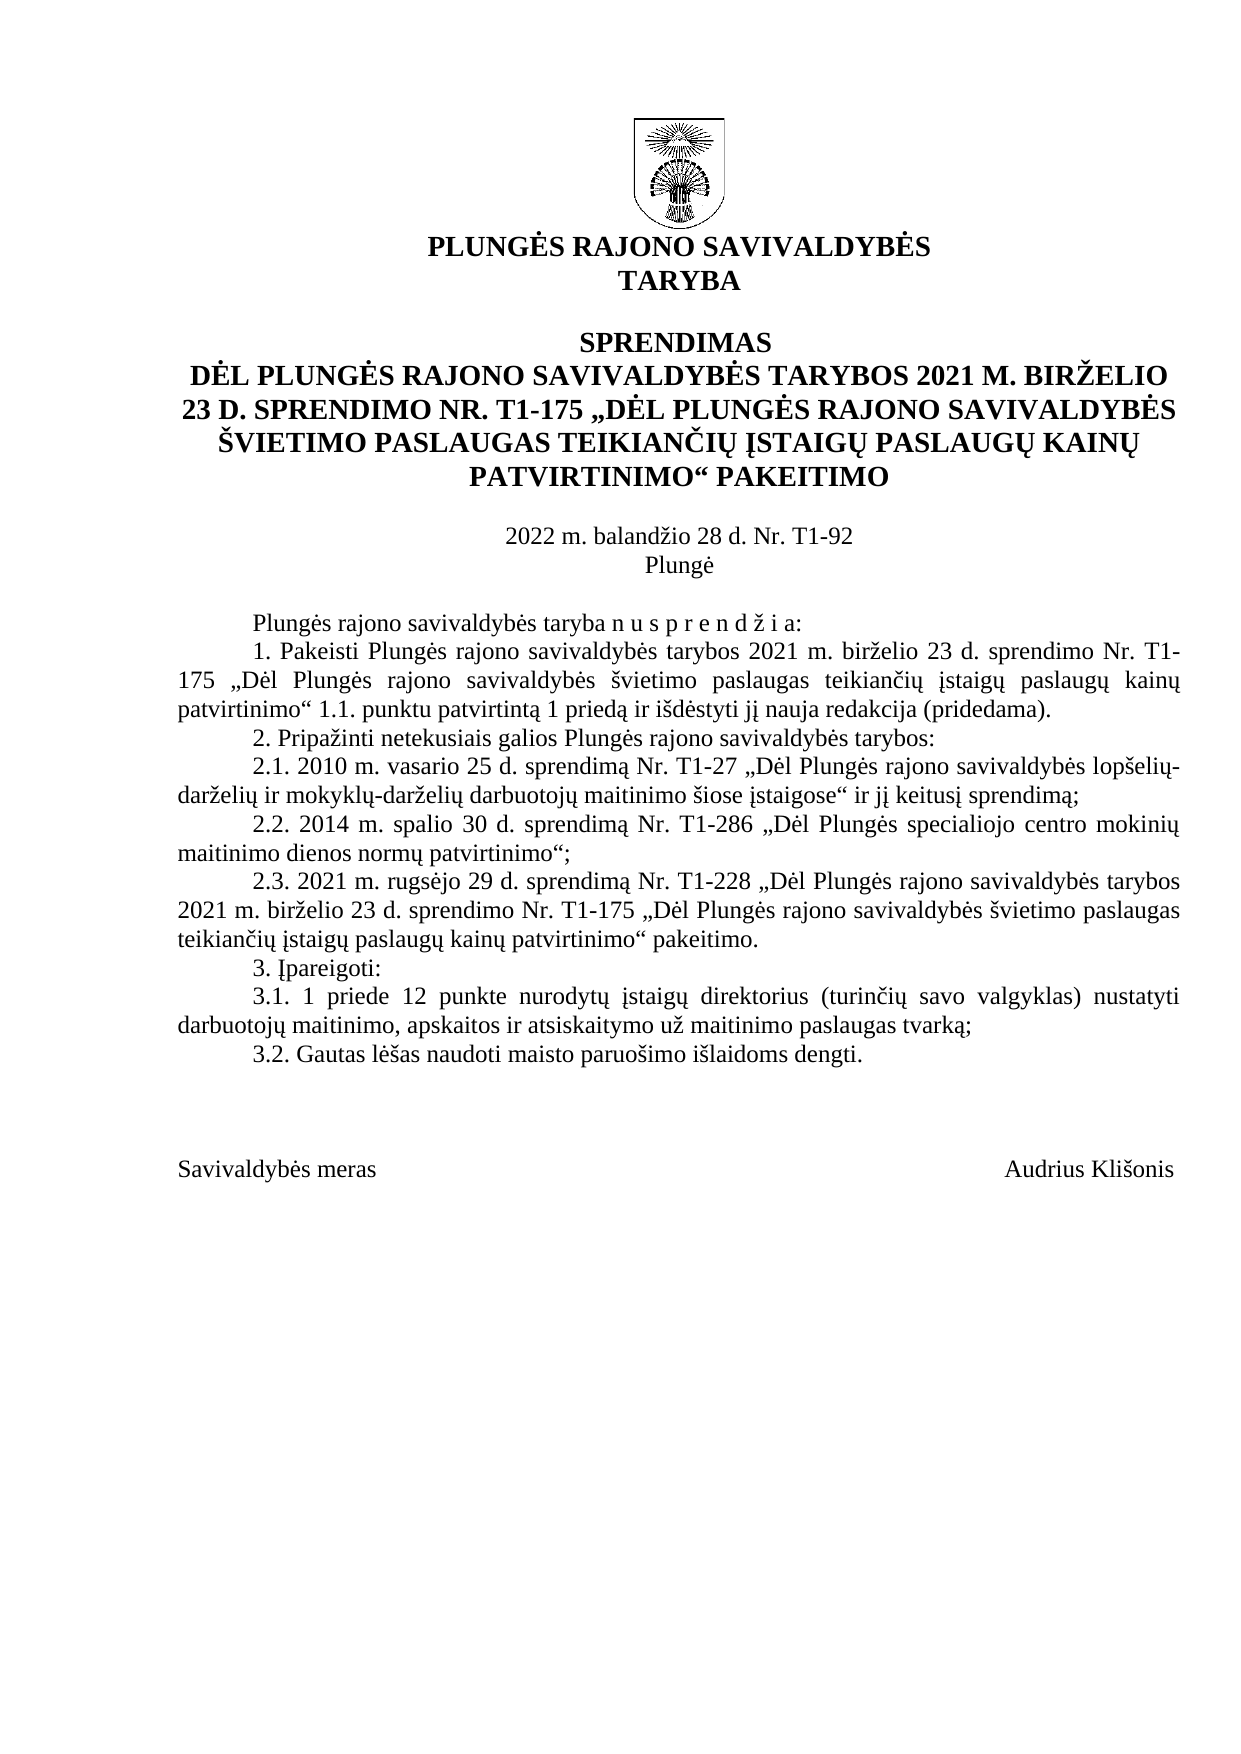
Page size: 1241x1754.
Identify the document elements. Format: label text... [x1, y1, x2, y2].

text 1. Pakeisti Plungės rajono savivaldybės tarybos 2021 m. birželio 23 d. sprendimo Nr. T1-175 „Dėl Plungės rajono savivaldybės švietimo paslaugas teikiančių įstaigų paslaugų kainų patvirtinimo“ 1.1. punktu patvirtintą 1 priedą ir išdėstyti jį nauja redakcija (pridedama). [177, 636, 1181, 723]
text DĖL PLUNGĖS RAJONO SAVIVALDYBĖS tarybos 2021 m. birželio 23 d. sprendimo Nr. T1-175 „Dėl PLUNGĖS RAJONO SAVIVALDYBĖS ŠVIETIMO PASLAUGAS TEIKIANČIŲ ĮSTAIGŲ PASLAUGŲ KainŲ PATVIRTINIMO“ pakeitimo [177, 358, 1181, 493]
text Savivaldybės meras Audrius Klišonis [177, 1154, 1181, 1183]
text 2.3. 2021 m. rugsėjo 29 d. sprendimą Nr. T1-228 „Dėl Plungės rajono savivaldybės tarybos 2021 m. birželio 23 d. sprendimo Nr. T1-175 „Dėl Plungės rajono savivaldybės švietimo paslaugas teikiančių įstaigų paslaugų kainų patvirtinimo“ pakeitimo. [177, 866, 1181, 953]
text 2.2. 2014 m. spalio 30 d. sprendimą Nr. T1-286 „Dėl Plungės specialiojo centro mokinių maitinimo dienos normų patvirtinimo“; [177, 809, 1181, 866]
text 2022 m. balandžio 28 d. Nr. T1-92 [177, 521, 1181, 550]
text Plungės rajono savivaldybės taryba n u s p r e n d ž i a: [177, 608, 1181, 636]
text SPRENDIMAS [177, 325, 1181, 358]
text 3.1. 1 priede 12 punkte nurodytų įstaigų direktorius (turinčių savo valgyklas) nustatyti darbuotojų maitinimo, apskaitos ir atsiskaitymo už maitinimo paslaugas tvarką; [177, 981, 1181, 1039]
text TARYBA [177, 263, 1181, 296]
text 3.2. Gautas lėšas naudoti maisto paruošimo išlaidoms dengti. [177, 1039, 1181, 1068]
text 2. Pripažinti netekusiais galios Plungės rajono savivaldybės tarybos: [177, 723, 1181, 751]
text PLUNGĖS RAJONO SAVIVALDYBĖS [177, 229, 1181, 263]
text 3. Įpareigoti: [177, 953, 1181, 981]
text 2.1. 2010 m. vasario 25 d. sprendimą Nr. T1-27 „Dėl Plungės rajono savivaldybės lopšelių-darželių ir mokyklų-darželių darbuotojų maitinimo šiose įstaigose“ ir jį keitusį sprendimą; [177, 751, 1181, 809]
text Plungė [177, 550, 1181, 579]
